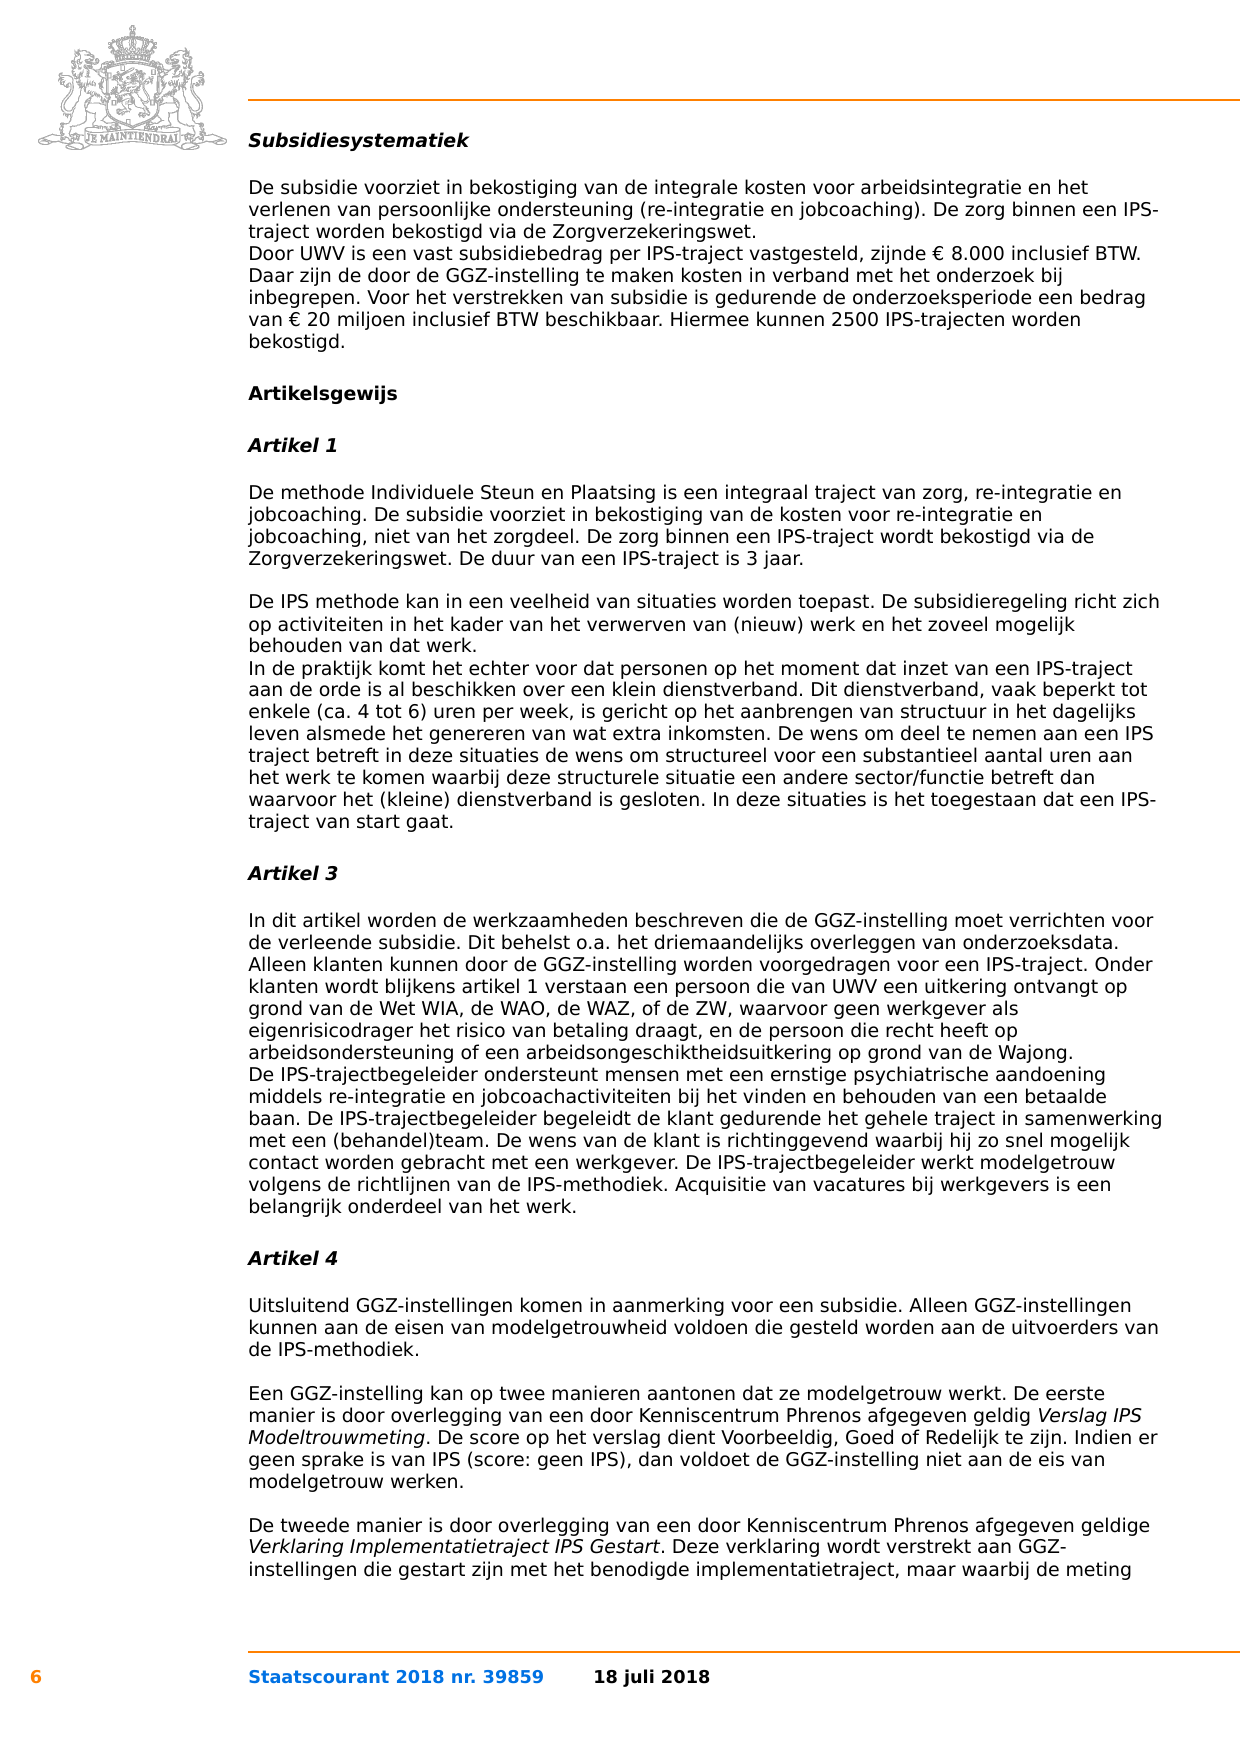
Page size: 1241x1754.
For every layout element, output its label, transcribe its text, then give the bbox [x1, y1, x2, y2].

text In de praktijk komt het echter voor dat personen op het moment dat inzet van een IPS-traject aan de orde is al beschikken over een klein dienstverband. Dit dienstverband, vaak beperkt tot enkele (ca. 4 tot 6) uren per week, is gericht op het aanbrengen van structuur in het dagelijks leven alsmede het genereren van wat extra inkomsten. De wens om deel te nemen aan een IPS traject betreft in deze situaties de wens om structureel voor een substantieel aantal uren aan het werk te komen waarbij deze structurele situatie een andere sector/functie betreft dan waarvoor het (kleine) dienstverband is gesloten. In deze situaties is het toegestaan dat een IPS-traject van start gaat. [248, 657, 1163, 833]
subtitle Artikelsgewijs [248, 383, 1163, 405]
subtitle Artikel 3 [248, 863, 1163, 885]
subtitle Artikel 1 [248, 435, 1163, 457]
text De methode Individuele Steun en Plaatsing is een integraal traject van zorg, re-integratie en jobcoaching. De subsidie voorziet in bekostiging van de kosten voor re-integratie en jobcoaching, niet van het zorgdeel. De zorg binnen een IPS-traject wordt bekostigd via de Zorgverzekeringswet. De duur van een IPS-traject is 3 jaar. [248, 482, 1163, 569]
text Door UWV is een vast subsidiebedrag per IPS-traject vastgesteld, zijnde € 8.000 inclusief BTW. Daar zijn de door de GGZ-instelling te maken kosten in verband met het onderzoek bij inbegrepen. Voor het verstrekken van subsidie is gedurende de onderzoeksperiode een bedrag van € 20 miljoen inclusief BTW beschikbaar. Hiermee kunnen 2500 IPS-trajecten worden bekostigd. [248, 243, 1163, 353]
text De IPS methode kan in een veelheid van situaties worden toepast. De subsidieregeling richt zich op activiteiten in het kader van het verwerven van (nieuw) werk en het zoveel mogelijk behouden van dat werk. [248, 591, 1163, 657]
subtitle Subsidiesystematiek [248, 130, 1163, 152]
picture [38, 25, 227, 150]
text Alleen klanten kunnen door de GGZ-instelling worden voorgedragen voor een IPS-traject. Onder klanten wordt blijkens artikel 1 verstaan een persoon die van UWV een uitkering ontvangt op grond van de Wet WIA, de WAO, de WAZ, of de ZW, waarvoor geen werkgever als eigenrisicodrager het risico van betaling draagt, en de persoon die recht heeft op arbeidsondersteuning of een arbeidsongeschiktheidsuitkering op grond van de Wajong. [248, 954, 1163, 1064]
text De IPS-trajectbegeleider ondersteunt mensen met een ernstige psychiatrische aandoening middels re-integratie en jobcoachactiviteiten bij het vinden en behouden van een betaalde baan. De IPS-trajectbegeleider begeleidt de klant gedurende het gehele traject in samenwerking met een (behandel)team. De wens van de klant is richtinggevend waarbij hij zo snel mogelijk contact worden gebracht met een werkgever. De IPS-trajectbegeleider werkt modelgetrouw volgens de richtlijnen van de IPS-methodiek. Acquisitie van vacatures bij werkgevers is een belangrijk onderdeel van het werk. [248, 1064, 1163, 1218]
text In dit artikel worden de werkzaamheden beschreven die de GGZ-instelling moet verrichten voor de verleende subsidie. Dit behelst o.a. het driemaandelijks overleggen van onderzoeksdata. [248, 910, 1163, 954]
text Uitsluitend GGZ-instellingen komen in aanmerking voor een subsidie. Alleen GGZ-instellingen kunnen aan de eisen van modelgetrouwheid voldoen die gesteld worden aan de uitvoerders van de IPS-methodiek. [248, 1295, 1163, 1361]
text De tweede manier is door overlegging van een door Kenniscentrum Phrenos afgegeven geldige Verklaring Implementatietraject IPS Gestart. Deze verklaring wordt verstrekt aan GGZ-instellingen die gestart zijn met het benodigde implementatietraject, maar waarbij de meting [248, 1514, 1163, 1580]
text De subsidie voorziet in bekostiging van de integrale kosten voor arbeidsintegratie en het verlenen van persoonlijke ondersteuning (re-integratie en jobcoaching). De zorg binnen een IPS-traject worden bekostigd via de Zorgverzekeringswet. [248, 177, 1163, 243]
subtitle Artikel 4 [248, 1248, 1163, 1270]
text Een GGZ-instelling kan op twee manieren aantonen dat ze modelgetrouw werkt. De eerste manier is door overlegging van een door Kenniscentrum Phrenos afgegeven geldig Verslag IPS Modeltrouwmeting. De score op het verslag dient Voorbeeldig, Goed of Redelijk te zijn. Indien er geen sprake is van IPS (score: geen IPS), dan voldoet de GGZ-instelling niet aan de eis van modelgetrouw werken. [248, 1383, 1163, 1493]
